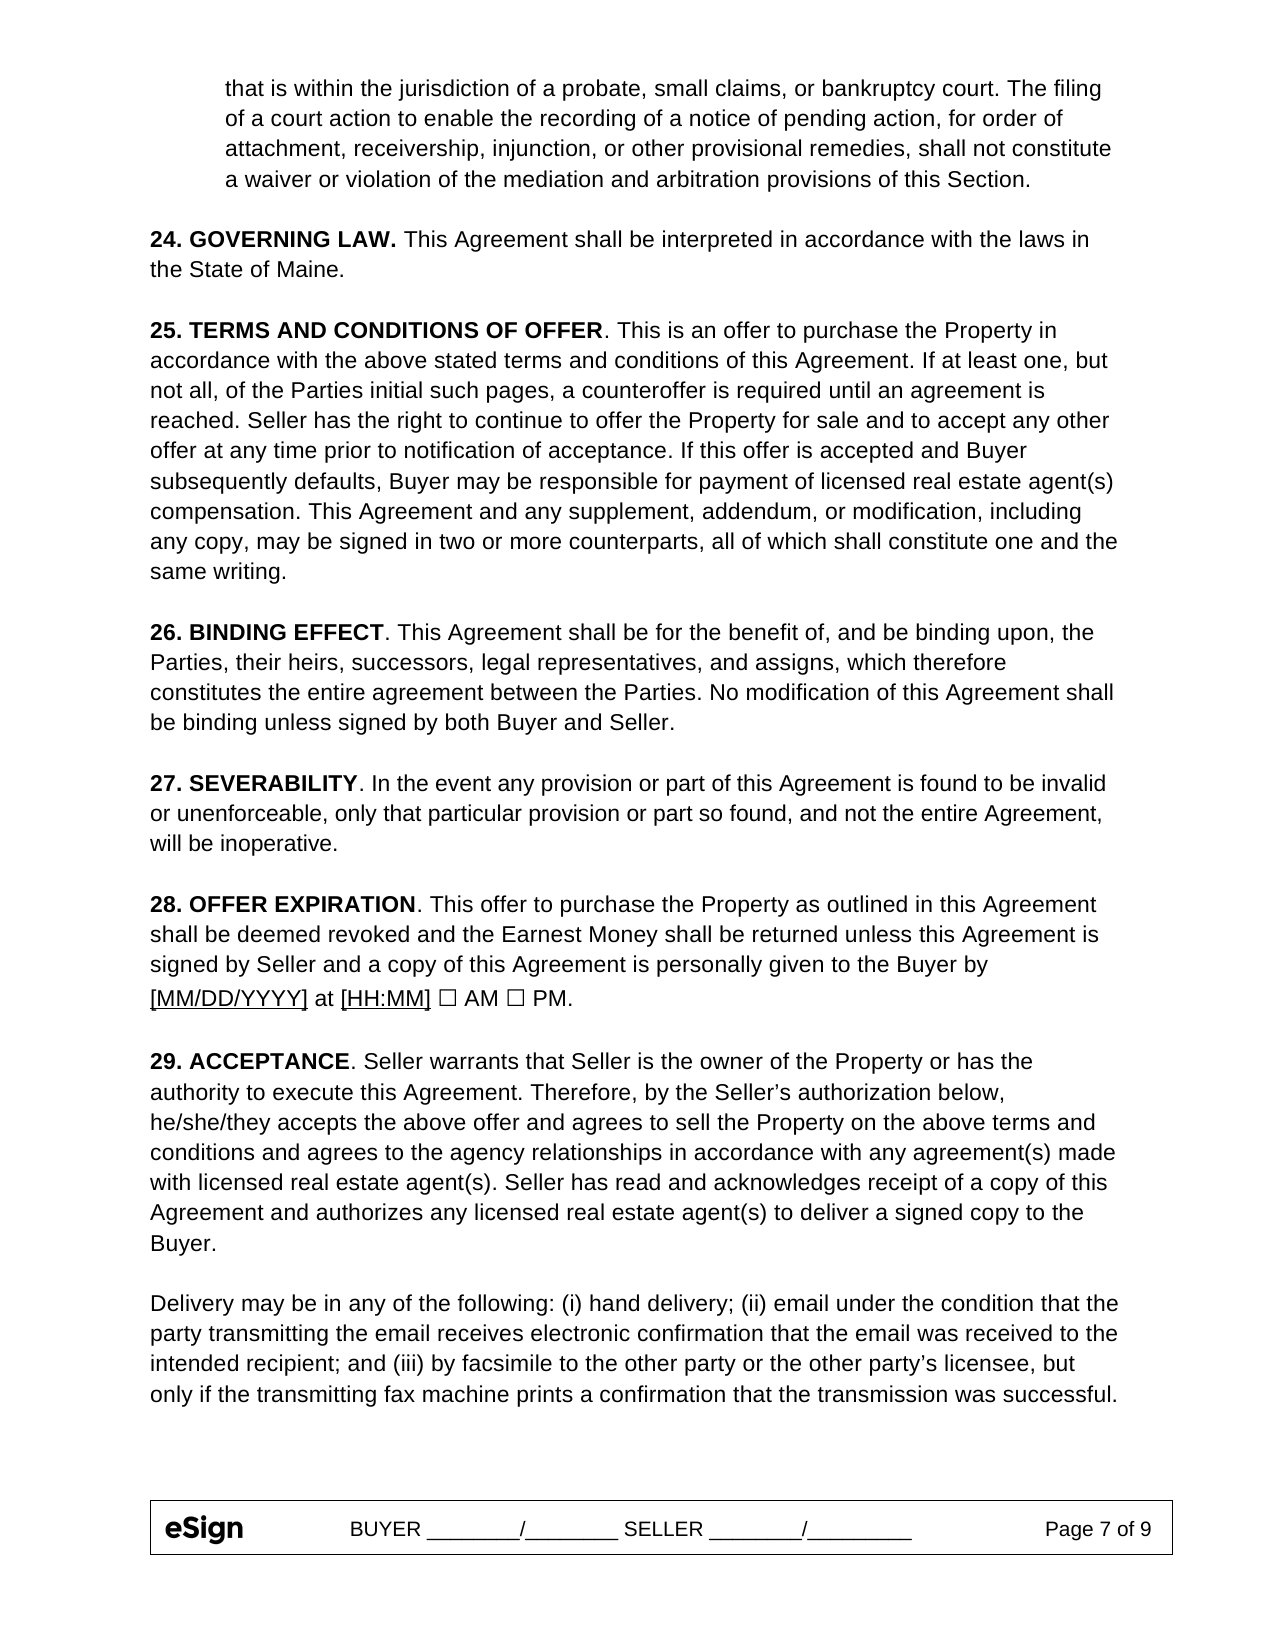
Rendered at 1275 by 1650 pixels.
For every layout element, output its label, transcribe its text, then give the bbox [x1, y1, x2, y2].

text 29. ACCEPTANCE. Seller warrants that Seller is the owner of the Property or has the authority to execute this Agreement. Therefore, by the Seller’s authorization below, he/she/they accepts the above offer and agrees to sell the Property on the above terms and conditions and agrees to the agency relationships in accordance with any agreement(s) made with licensed real estate agent(s). Seller has read and acknowledges receipt of a copy of this Agreement and authorizes any licensed real estate agent(s) to deliver a signed copy to the Buyer. [150, 1048, 1125, 1256]
list that is within the jurisdiction of a probate, small claims, or bankruptcy court. The filing of a court action to enable the recording of a notice of pending action, for order of attachment, receivership, injunction, or other provisional remedies, shall not constitute a waiver or violation of the mediation and arbitration provisions of this Section. [225, 75, 1125, 192]
text 27. SEVERABILITY. In the event any provision or part of this Agreement is found to be invalid or unenforceable, only that particular provision or part so found, and not the entire Agreement, will be inoperative. [150, 770, 1125, 857]
text 28. OFFER EXPIRATION. This offer to purchase the Property as outlined in this Agreement shall be deemed revoked and the Earnest Money shall be returned unless this Agreement is signed by Seller and a copy of this Agreement is personally given to the Buyer by [MM/DD/YYYY] at [HH:MM] ☐ AM ☐ PM. [150, 891, 1125, 1013]
text 25. TERMS AND CONDITIONS OF OFFER. This is an offer to purchase the Property in accordance with the above stated terms and conditions of this Agreement. If at least one, but not all, of the Parties initial such pages, a counteroffer is required until an agreement is reached. Seller has the right to continue to offer the Property for sale and to accept any other offer at any time prior to notification of acceptance. If this offer is accepted and Buyer subsequently defaults, Buyer may be responsible for payment of licensed real estate agent(s) compensation. This Agreement and any supplement, addendum, or modification, including any copy, may be signed in two or more counterparts, all of which shall constitute one and the same writing. [150, 317, 1125, 585]
text Delivery may be in any of the following: (i) hand delivery; (ii) email under the condition that the party transmitting the email receives electronic confirmation that the email was received to the intended recipient; and (iii) by facsimile to the other party or the other party’s licensee, but only if the transmitting fax machine prints a confirmation that the transmission was successful. [150, 1290, 1125, 1407]
text 26. BINDING EFFECT. This Agreement shall be for the benefit of, and be binding upon, the Parties, their heirs, successors, legal representatives, and assigns, which therefore constitutes the entire agreement between the Parties. No modification of this Agreement shall be binding unless signed by both Buyer and Seller. [150, 619, 1125, 736]
text 24. GOVERNING LAW. This Agreement shall be interpreted in accordance with the laws in the State of Maine. [150, 226, 1125, 283]
